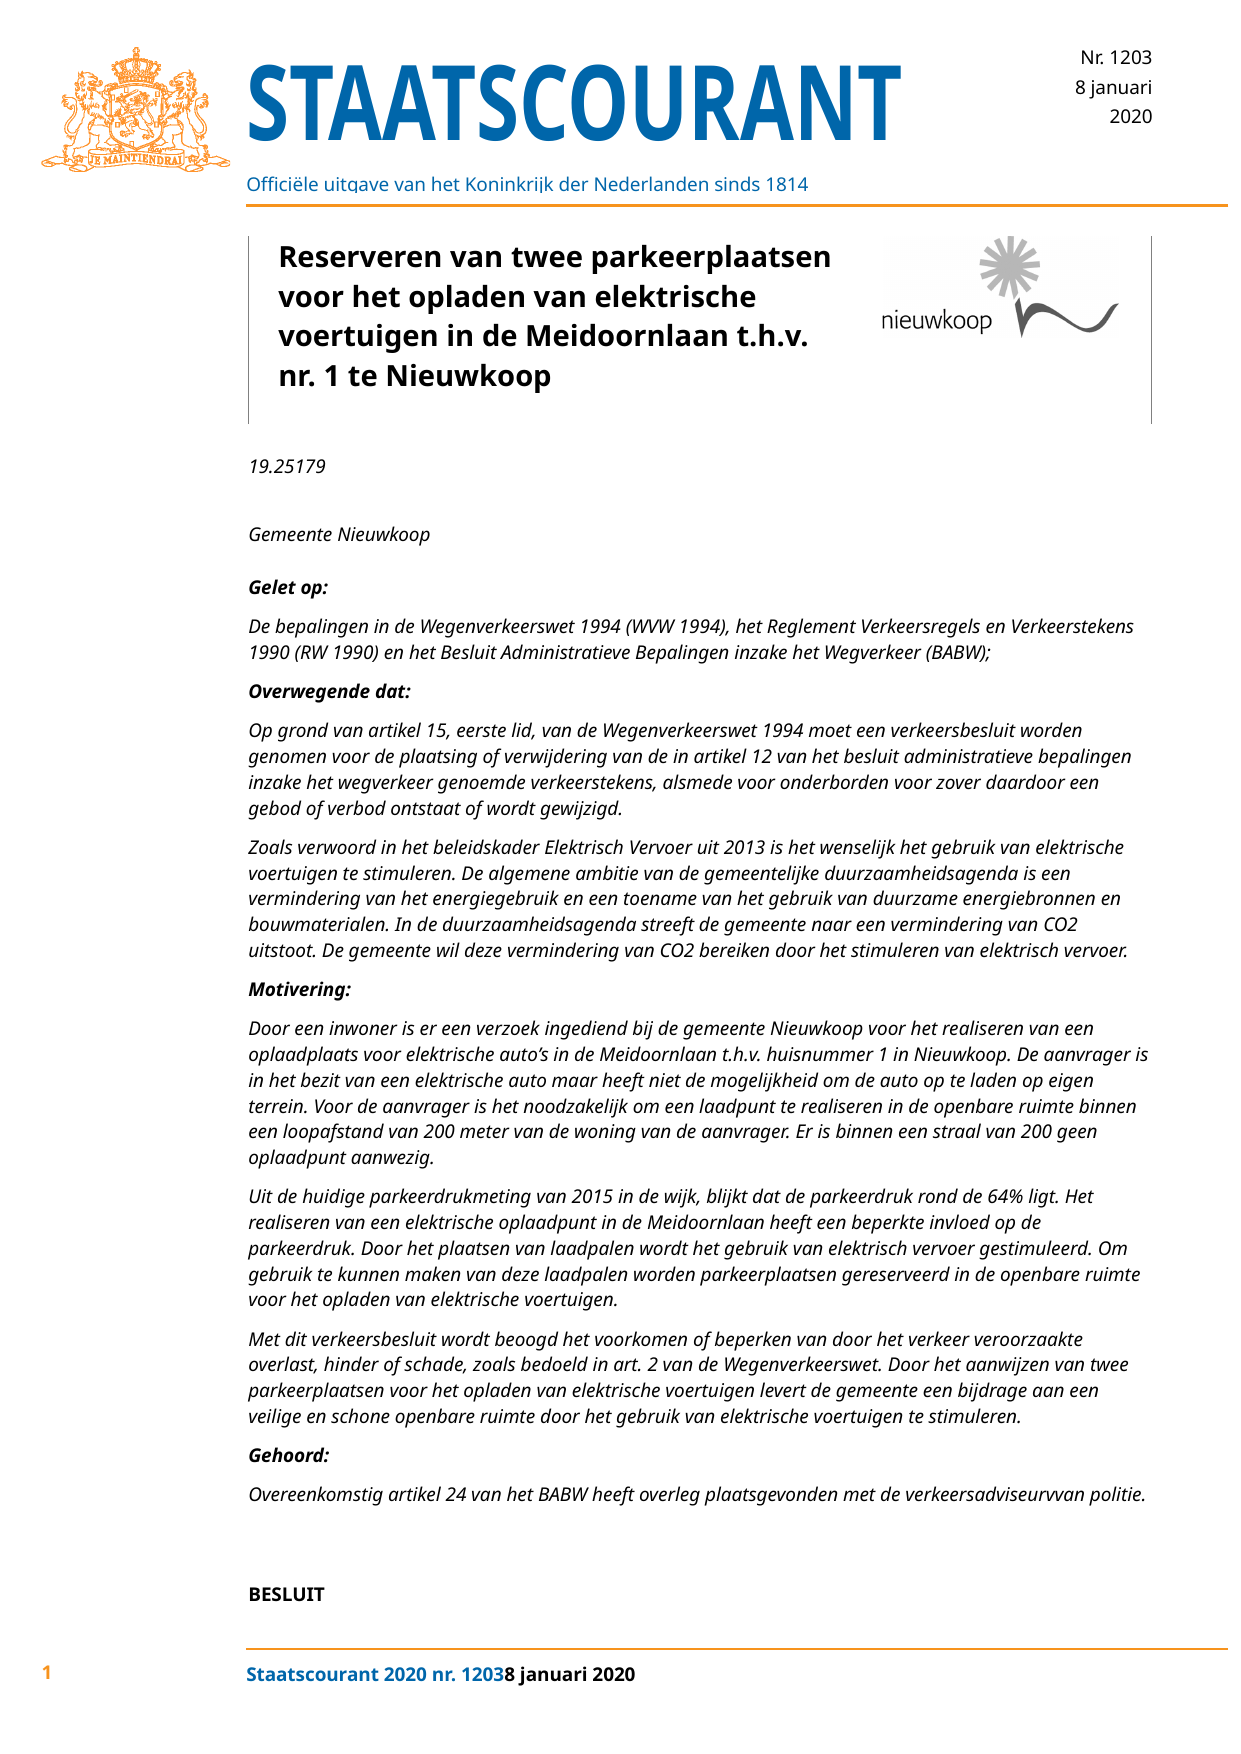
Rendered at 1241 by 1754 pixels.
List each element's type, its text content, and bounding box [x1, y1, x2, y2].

text Overeenkomstig artikel 24 van het BABW heeft overleg plaatsgevonden met de verkeersadviseurvvan politie. [248, 1481, 1152, 1507]
text 19.25179 [248, 454, 1152, 479]
picture [882, 236, 1119, 338]
table_header [850, 236, 1151, 424]
picture [41, 47, 231, 172]
text Gemeente Nieuwkoop [248, 521, 1152, 547]
table_header Reserveren van twee parkeerplaatsen voor het opladen van elektrische voertuigen in de Meidoornlaan t.h.v. nr. 1 te Nieuwkoop [249, 236, 850, 424]
text Overwegende dat: [248, 678, 1152, 704]
text Op grond van artikel 15, eerste lid, van de Wegenverkeerswet 1994 moet een verkeersbesluit worden genomen voor de plaatsing of verwijdering van de in artikel 12 van het besluit administratieve bepalingen inzake het wegverkeer genoemde verkeerstekens, alsmede voor onderborden voor zover daardoor een gebod of verbod ontstaat of wordt gewijzigd. [248, 718, 1152, 821]
text Met dit verkeersbesluit wordt beoogd het voorkomen of beperken van door het verkeer veroorzaakte overlast, hinder of schade, zoals bedoeld in art. 2 van de Wegenverkeerswet. Door het aanwijzen van twee parkeerplaatsen voor het opladen van elektrische voertuigen levert de gemeente een bijdrage aan een veilige en schone openbare ruimte door het gebruik van elektrische voertuigen te stimuleren. [248, 1326, 1152, 1429]
text Zoals verwoord in het beleidskader Elektrisch Vervoer uit 2013 is het wenselijk het gebruik van elektrische voertuigen te stimuleren. De algemene ambitie van de gemeentelijke duurzaamheidsagenda is een vermindering van het energiegebruik en een toename van het gebruik van duurzame energiebronnen en bouwmaterialen. In de duurzaamheidsagenda streeft de gemeente naar een vermindering van CO2 uitstoot. De gemeente wil deze vermindering van CO2 bereiken door het stimuleren van elektrisch vervoer. [248, 834, 1152, 963]
text BESLUIT [248, 1581, 1152, 1607]
text Gehoord: [248, 1442, 1152, 1468]
text Uit de huidige parkeerdrukmeting van 2015 in de wijk, blijkt dat de parkeerdruk rond de 64% ligt. Het realiseren van een elektrische oplaadpunt in de Meidoornlaan heeft een beperkte invloed op de parkeerdruk. Door het plaatsen van laadpalen wordt het gebruik van elektrisch vervoer gestimuleerd. Om gebruik te kunnen maken van deze laadpalen worden parkeerplaatsen gereserveerd in de openbare ruimte voor het opladen van elektrische voertuigen. [248, 1183, 1152, 1312]
text De bepalingen in de Wegenverkeerswet 1994 (WVW 1994), het Reglement Verkeersregels en Verkeerstekens 1990 (RW 1990) en het Besluit Administratieve Bepalingen inzake het Wegverkeer (BABW); [248, 613, 1152, 665]
text Gelet op: [248, 574, 1152, 600]
text Door een inwoner is er een verzoek ingediend bij de gemeente Nieuwkoop voor het realiseren van een oplaadplaats voor elektrische auto’s in de Meidoornlaan t.h.v. huisnummer 1 in Nieuwkoop. De aanvrager is in het bezit van een elektrische auto maar heeft niet de mogelijkheid om de auto op te laden op eigen terrein. Voor de aanvrager is het noodzakelijk om een laadpunt te realiseren in de openbare ruimte binnen een loopafstand van 200 meter van de woning van de aanvrager. Er is binnen een straal van 200 geen oplaadpunt aanwezig. [248, 1016, 1152, 1170]
text Motivering: [248, 976, 1152, 1002]
